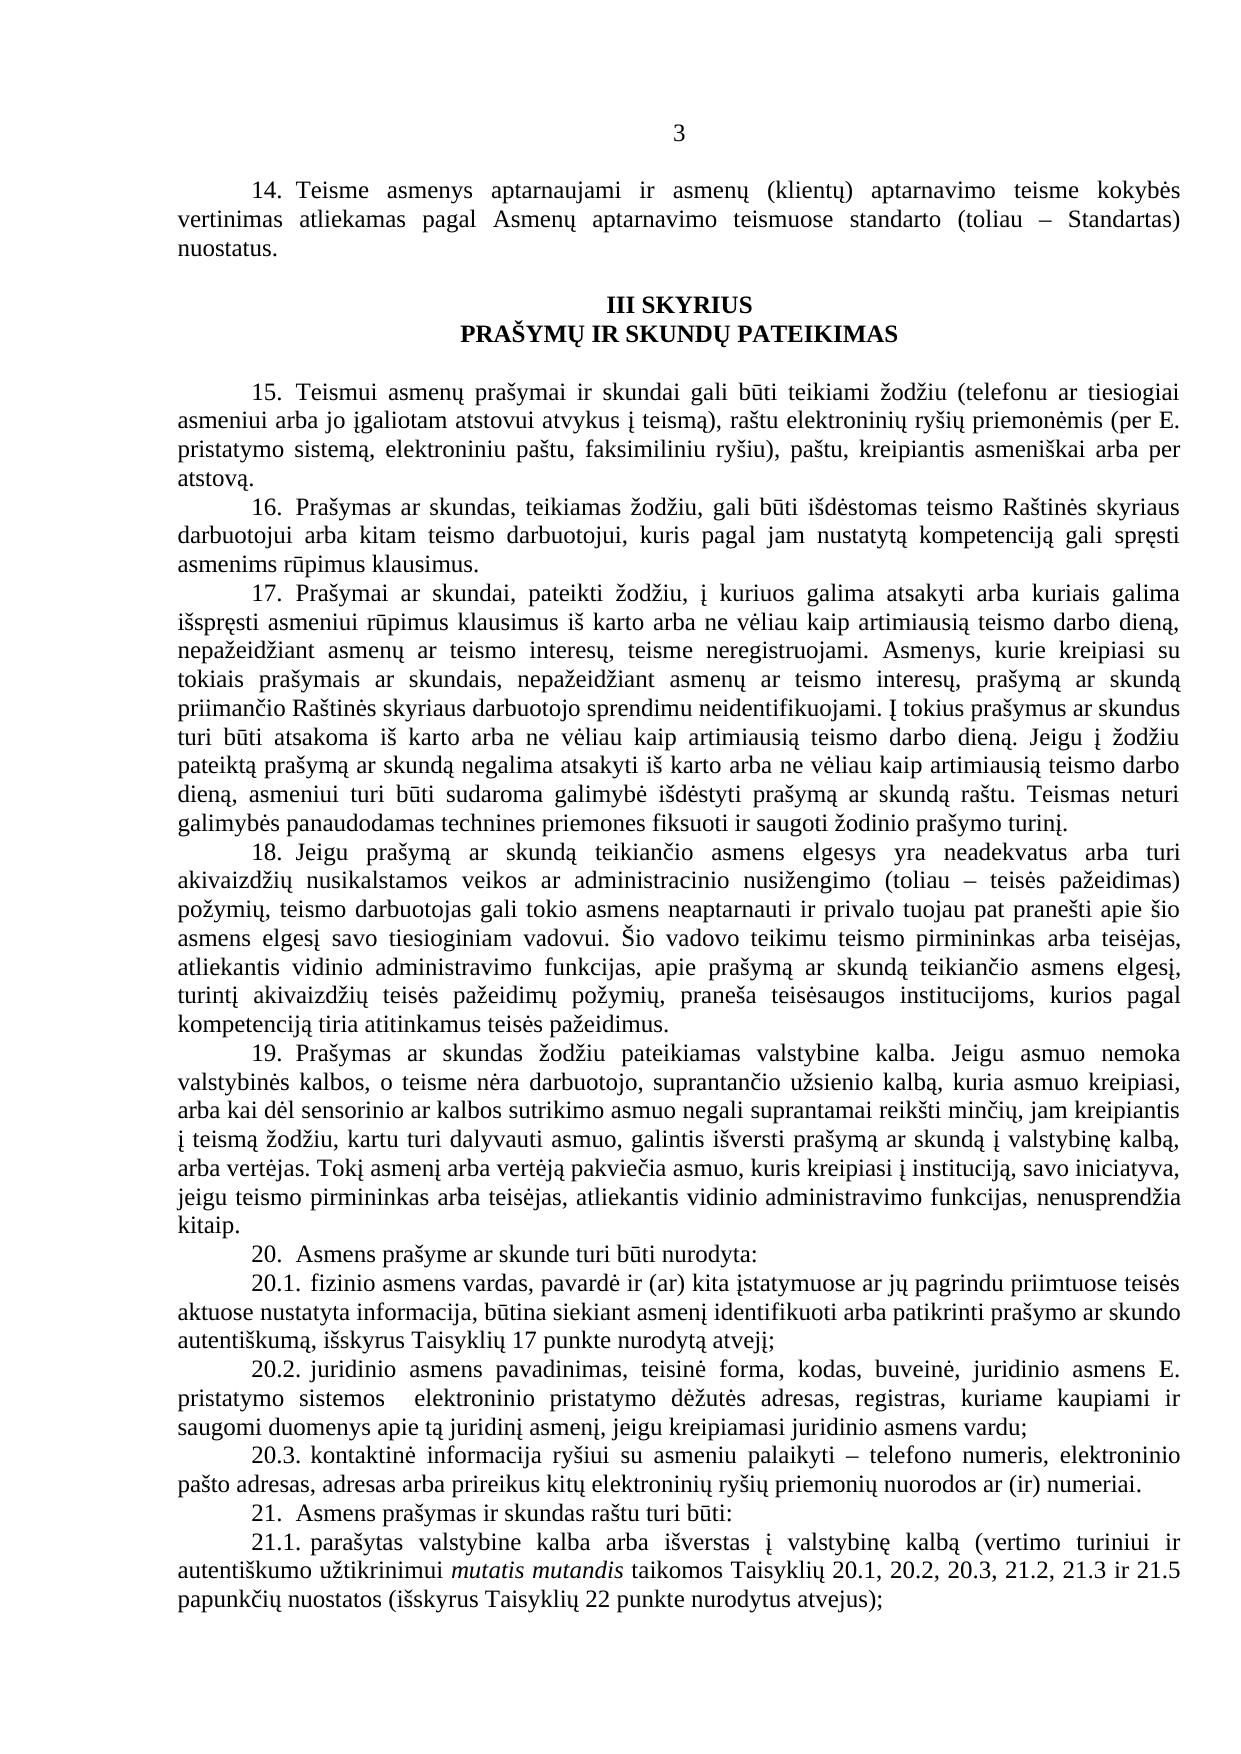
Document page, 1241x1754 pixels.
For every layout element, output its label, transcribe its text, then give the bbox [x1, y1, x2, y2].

text PRAŠYMŲ IR SKUNDŲ PATEIKIMAS [177, 319, 1181, 348]
text 14. Teisme asmenys aptarnaujami ir asmenų (klientų) aptarnavimo teisme kokybės vertinimas atliekamas pagal Asmenų aptarnavimo teismuose standarto (toliau – Standartas) nuostatus. [177, 176, 1181, 262]
text 20.2. juridinio asmens pavadinimas, teisinė forma, kodas, buveinė, juridinio asmens E. pristatymo sistemos elektroninio pristatymo dėžutės adresas, registras, kuriame kaupiami ir saugomi duomenys apie tą juridinį asmenį, jeigu kreipiamasi juridinio asmens vardu; [177, 1354, 1181, 1441]
text III SKYRIUS [177, 291, 1181, 319]
text 15. Teismui asmenų prašymai ir skundai gali būti teikiami žodžiu (telefonu ar tiesiogiai asmeniui arba jo įgaliotam atstovui atvykus į teismą), raštu elektroninių ryšių priemonėmis (per E. pristatymo sistemą, elektroniniu paštu, faksimiliniu ryšiu), paštu, kreipiantis asmeniškai arba per atstovą. [177, 377, 1181, 492]
text 20.3. kontaktinė informacija ryšiui su asmeniu palaikyti – telefono numeris, elektroninio pašto adresas, adresas arba prireikus kitų elektroninių ryšių priemonių nuorodos ar (ir) numeriai. [177, 1441, 1181, 1498]
text 16. Prašymas ar skundas, teikiamas žodžiu, gali būti išdėstomas teismo Raštinės skyriaus darbuotojui arba kitam teismo darbuotojui, kuris pagal jam nustatytą kompetenciją gali spręsti asmenims rūpimus klausimus. [177, 492, 1181, 578]
text 21.1. parašytas valstybine kalba arba išverstas į valstybinę kalbą (vertimo turiniui ir autentiškumo užtikrinimui mutatis mutandis taikomos Taisyklių 20.1, 20.2, 20.3, 21.2, 21.3 ir 21.5 papunkčių nuostatos (išskyrus Taisyklių 22 punkte nurodytus atvejus); [177, 1527, 1181, 1613]
text 20.1. fizinio asmens vardas, pavardė ir (ar) kita įstatymuose ar jų pagrindu priimtuose teisės aktuose nustatyta informacija, būtina siekiant asmenį identifikuoti arba patikrinti prašymo ar skundo autentiškumą, išskyrus Taisyklių 17 punkte nurodytą atvejį; [177, 1268, 1181, 1354]
text 18. Jeigu prašymą ar skundą teikiančio asmens elgesys yra neadekvatus arba turi akivaizdžių nusikalstamos veikos ar administracinio nusižengimo (toliau – teisės pažeidimas) požymių, teismo darbuotojas gali tokio asmens neaptarnauti ir privalo tuojau pat pranešti apie šio asmens elgesį savo tiesioginiam vadovui. Šio vadovo teikimu teismo pirmininkas arba teisėjas, atliekantis vidinio administravimo funkcijas, apie prašymą ar skundą teikiančio asmens elgesį, turintį akivaizdžių teisės pažeidimų požymių, praneša teisėsaugos institucijoms, kurios pagal kompetenciją tiria atitinkamus teisės pažeidimus. [177, 837, 1181, 1038]
text 20. Asmens prašyme ar skunde turi būti nurodyta: [177, 1239, 1181, 1268]
text 19. Prašymas ar skundas žodžiu pateikiamas valstybine kalba. Jeigu asmuo nemoka valstybinės kalbos, o teisme nėra darbuotojo, suprantančio užsienio kalbą, kuria asmuo kreipiasi, arba kai dėl sensorinio ar kalbos sutrikimo asmuo negali suprantamai reikšti minčių, jam kreipiantis į teismą žodžiu, kartu turi dalyvauti asmuo, galintis išversti prašymą ar skundą į valstybinę kalbą, arba vertėjas. Tokį asmenį arba vertėją pakviečia asmuo, kuris kreipiasi į instituciją, savo iniciatyva, jeigu teismo pirmininkas arba teisėjas, atliekantis vidinio administravimo funkcijas, nenusprendžia kitaip. [177, 1038, 1181, 1239]
text 21. Asmens prašymas ir skundas raštu turi būti: [177, 1498, 1181, 1527]
text 17. Prašymai ar skundai, pateikti žodžiu, į kuriuos galima atsakyti arba kuriais galima išspręsti asmeniui rūpimus klausimus iš karto arba ne vėliau kaip artimiausią teismo darbo dieną, nepažeidžiant asmenų ar teismo interesų, teisme neregistruojami. Asmenys, kurie kreipiasi su tokiais prašymais ar skundais, nepažeidžiant asmenų ar teismo interesų, prašymą ar skundą priimančio Raštinės skyriaus darbuotojo sprendimu neidentifikuojami. Į tokius prašymus ar skundus turi būti atsakoma iš karto arba ne vėliau kaip artimiausią teismo darbo dieną. Jeigu į žodžiu pateiktą prašymą ar skundą negalima atsakyti iš karto arba ne vėliau kaip artimiausią teismo darbo dieną, asmeniui turi būti sudaroma galimybė išdėstyti prašymą ar skundą raštu. Teismas neturi galimybės panaudodamas technines priemones fiksuoti ir saugoti žodinio prašymo turinį. [177, 578, 1181, 837]
